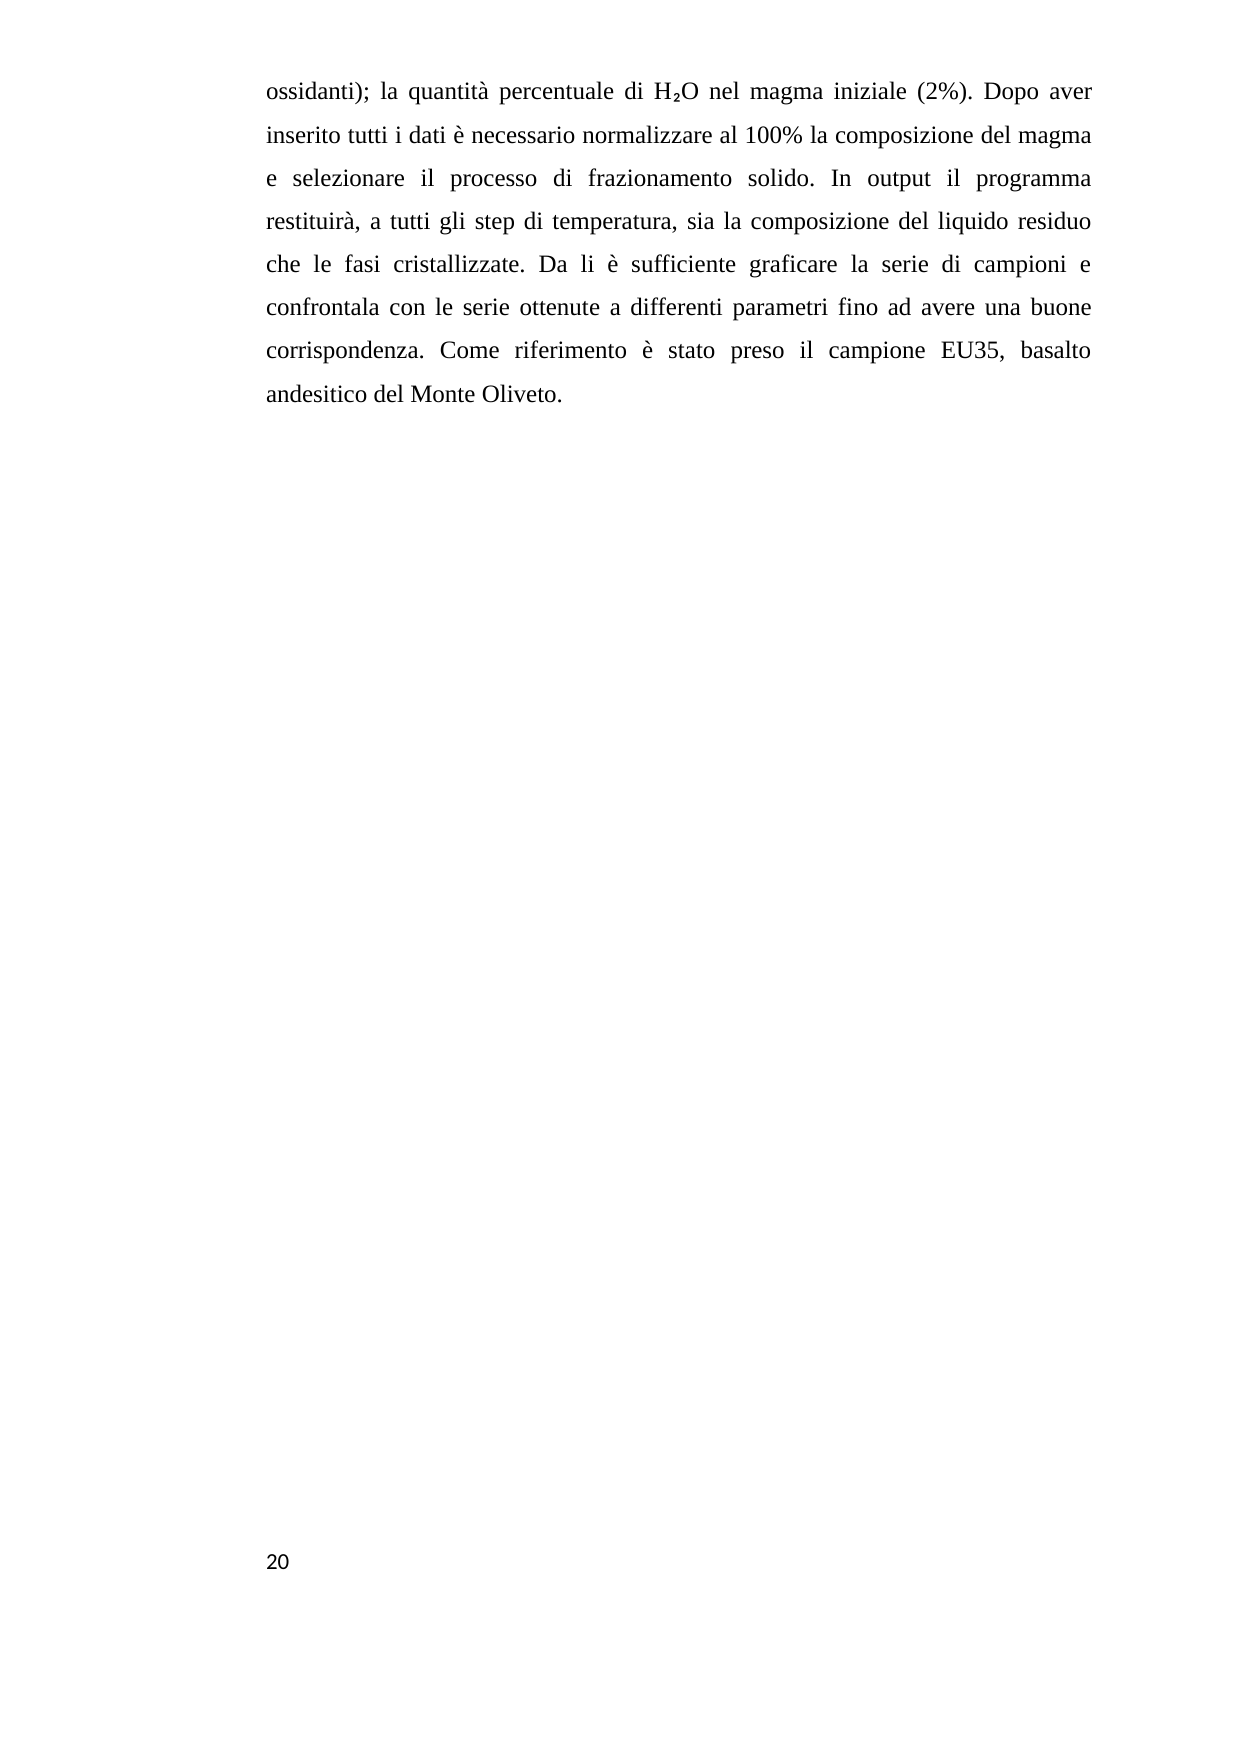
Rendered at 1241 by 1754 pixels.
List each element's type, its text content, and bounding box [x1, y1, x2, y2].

text ossidanti); la quantità percentuale di H₂O nel magma iniziale (2%). Dopo aver inserito tutti i dati è necessario normalizzare al 100% la composizione del magma e selezionare il processo di frazionamento solido. In output il programma restituirà, a tutti gli step di temperatura, sia la composizione del liquido residuo che le fasi cristallizzate. Da li è sufficiente graficare la serie di campioni e confrontala con le serie ottenute a differenti parametri fino ad avere una buone corrispondenza. Come riferimento è stato preso il campione EU35, basalto andesitico del Monte Oliveto. [266, 75, 1092, 407]
